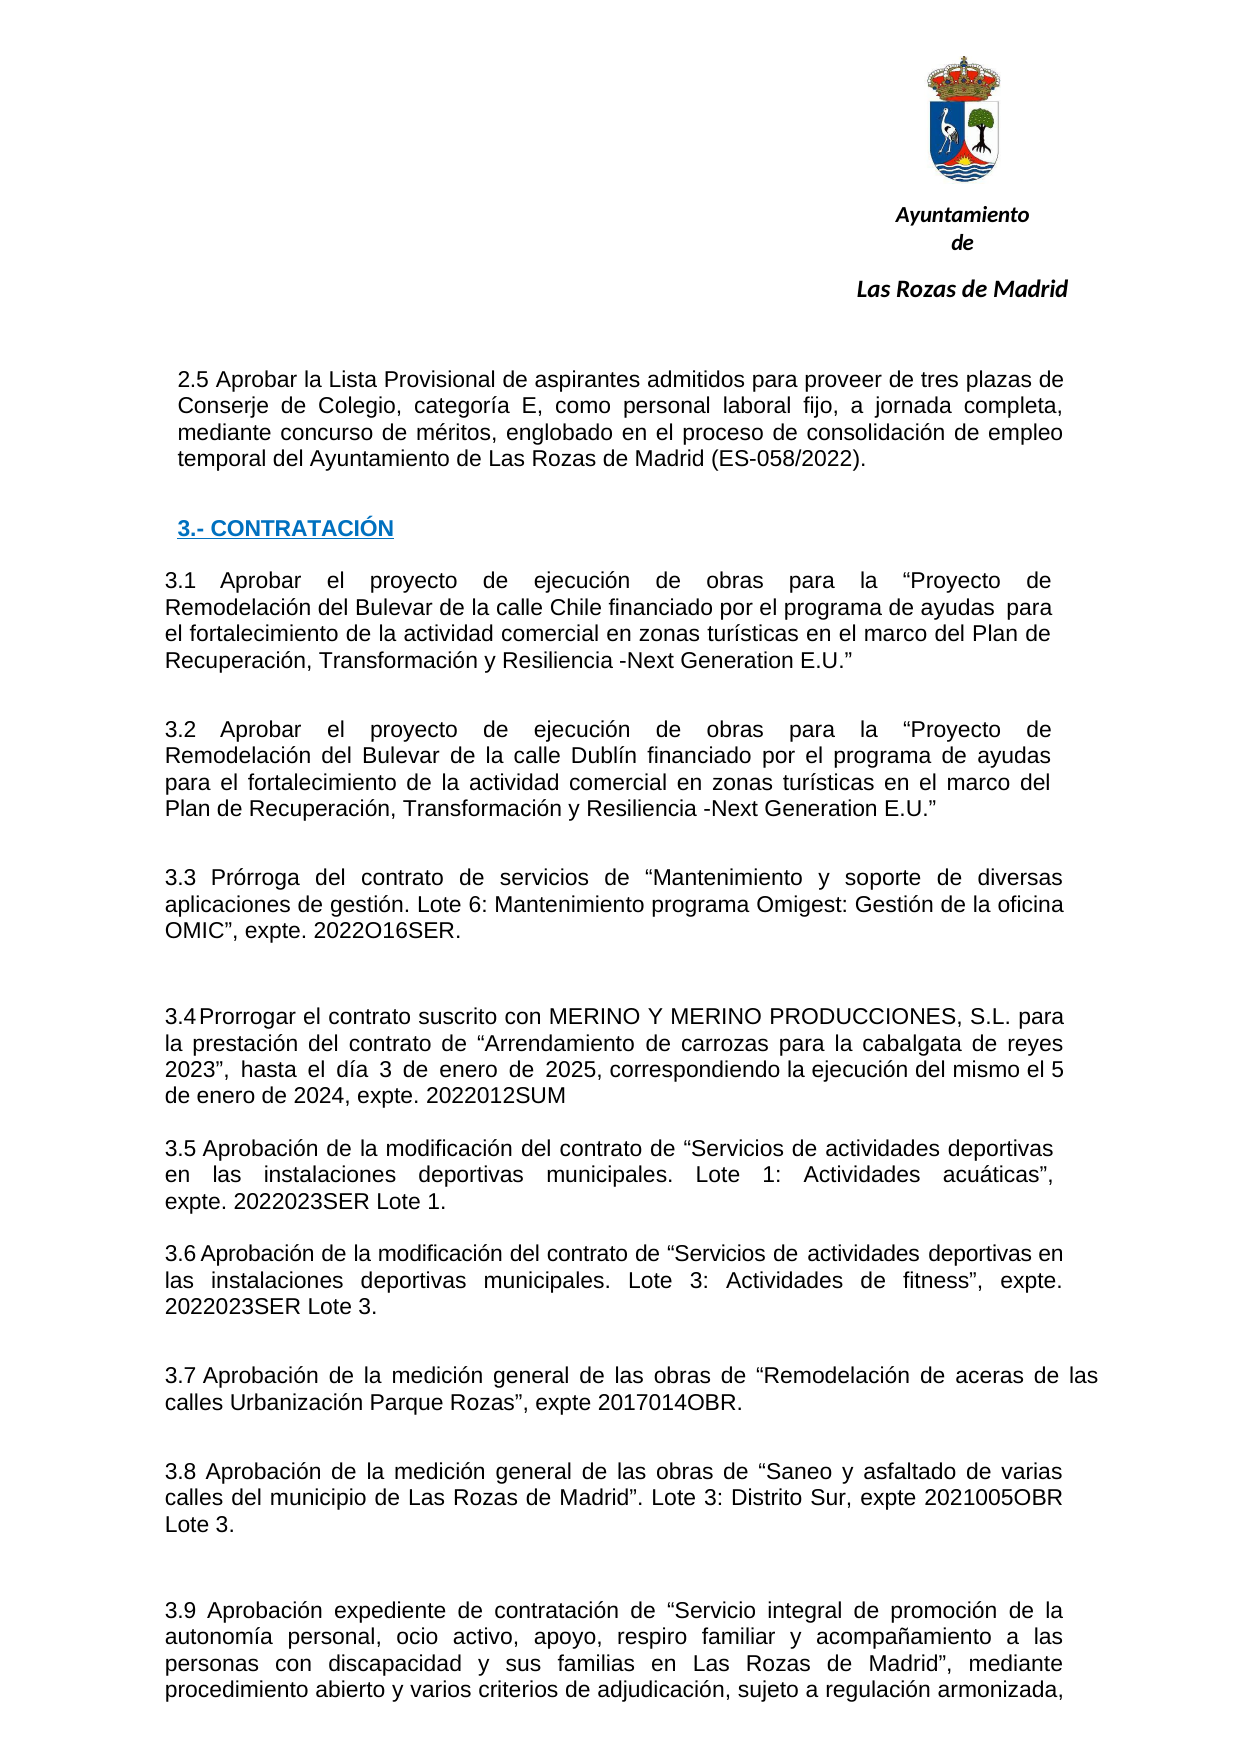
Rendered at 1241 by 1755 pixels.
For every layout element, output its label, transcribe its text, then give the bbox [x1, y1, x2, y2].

list Aprobar el proyecto de ejecución de obras para la “Proyecto de Remodelación del Bulevar de la calle Chile financiado por el programa de ayudas para el fortalecimiento de la actividad comercial en zonas turísticas en el marco del Plan de Recuperación, Transformación y Resiliencia -Next Generation E.U.” [164, 567, 1052, 673]
subtitle 3.- CONTRATACIÓN [177, 515, 1099, 541]
list Aprobación de la medición general de las obras de “Saneo y asfaltado de varias calles del municipio de Las Rozas de Madrid”. Lote 3: Distrito Sur, expte 2021005OBR Lote 3. [164, 1458, 1064, 1537]
list Aprobación de la modificación del contrato de “Servicios de actividades deportivas en las instalaciones deportivas municipales. Lote 3: Actividades de fitness”, expte. 2022023SER Lote 3. [164, 1240, 1064, 1319]
list Aprobación de la medición general de las obras de “Remodelación de aceras de las calles Urbanización Parque Rozas”, expte 2017014OBR. [164, 1362, 1099, 1415]
list Aprobación de la modificación del contrato de “Servicios de actividades deportivas en las instalaciones deportivas municipales. Lote 1: Actividades acuáticas”, expte. 2022023SER Lote 1. [164, 1135, 1054, 1214]
list Prórroga del contrato de servicios de “Mantenimiento y soporte de diversas aplicaciones de gestión. Lote 6: Mantenimiento programa Omigest: Gestión de la oficina OMIC”, expte. 2022O16SER. [164, 864, 1064, 943]
list Prorrogar el contrato suscrito con MERINO Y MERINO PRODUCCIONES, S.L. para la prestación del contrato de “Arrendamiento de carrozas para la cabalgata de reyes 2023”, hasta el día 3 de enero de 2025, correspondiendo la ejecución del mismo el 5 de enero de 2024, expte. 2022012SUM [164, 1003, 1064, 1108]
list Aprobar la Lista Provisional de aspirantes admitidos para proveer de tres plazas de Conserje de Colegio, categoría E, como personal laboral fijo, a jornada completa, mediante concurso de méritos, englobado en el proceso de consolidación de empleo temporal del Ayuntamiento de Las Rozas de Madrid (ES-058/2022). [177, 366, 1064, 471]
text Ayuntamiento de [888, 200, 1039, 256]
list Aprobar el proyecto de ejecución de obras para la “Proyecto de Remodelación del Bulevar de la calle Dublín financiado por el programa de ayudas para el fortalecimiento de la actividad comercial en zonas turísticas en el marco del Plan de Recuperación, Transformación y Resiliencia -Next Generation E.U.” [164, 716, 1052, 821]
subtitle Las Rozas de Madrid [828, 273, 1099, 304]
list Aprobación expediente de contratación de “Servicio integral de promoción de la autonomía personal, ocio activo, apoyo, respiro familiar y acompañamiento a las personas con discapacidad y sus familias en Las Rozas de Madrid”, mediante procedimiento abierto y varios criterios de adjudicación, sujeto a regulación armonizada, [164, 1597, 1064, 1702]
